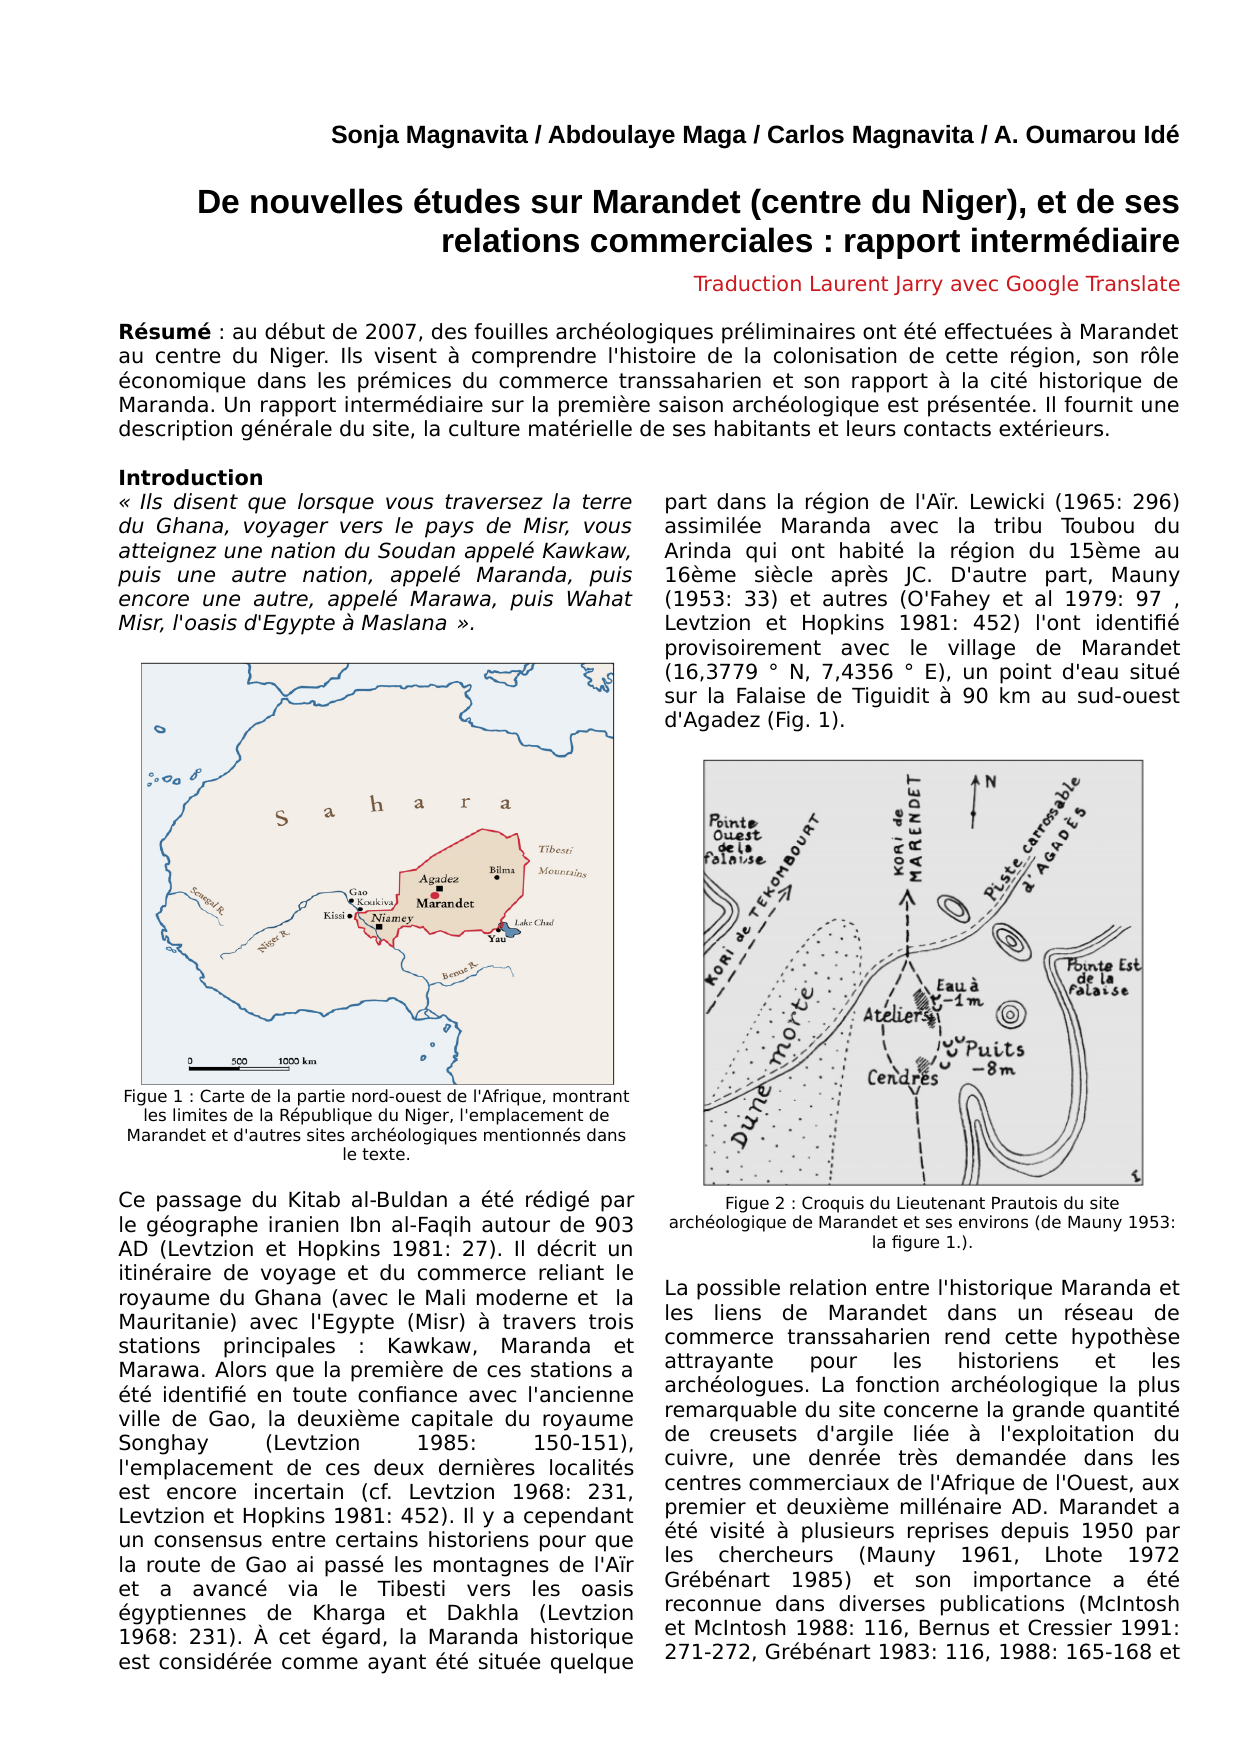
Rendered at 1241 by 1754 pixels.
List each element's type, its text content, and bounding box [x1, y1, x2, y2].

subtitle De nouvelles études sur Marandet (centre du Niger), et de ses relations commerciales : rapport intermédiaire [118, 182, 1181, 259]
text Introduction [118, 466, 1181, 490]
subtitle Sonja Magnavita / Abdoulaye Maga / Carlos Magnavita / A. Oumarou Idé [118, 120, 1181, 148]
text Ce passage du Kitab al-Buldan a été rédigé par le géographe iranien Ibn al-Faqih autour de 903 AD (Levtzion et Hopkins 1981: 27). Il décrit un itinéraire de voyage et du commerce reliant le royaume du Ghana (avec le Mali moderne et la Mauritanie) avec l'Egypte (Misr) à travers trois stations principales : Kawkaw, Maranda et Marawa. Alors que la première de ces stations a été identifié en toute confiance avec l'ancienne ville de Gao, la deuxième capitale du royaume Songhay (Levtzion 1985: 150-151), l'emplacement de ces deux dernières localités est encore incertain (cf. Levtzion 1968: 231, Levtzion et Hopkins 1981: 452). Il y a cependant un consensus entre certains historiens pour que la route de Gao ai passé les montagnes de l'Aïr et a avancé via le Tibesti vers les oasis égyptiennes de Kharga et Dakhla (Levtzion 1968: 231). À cet égard, la Maranda historique est considérée comme ayant été située quelque [118, 1188, 635, 1674]
text « Ils disent que lorsque vous traversez la terre du Ghana, voyager vers le pays de Misr, vous atteignez une nation du Soudan appelé Kawkaw, puis une autre nation, appelé Maranda, puis encore une autre, appelé Marawa, puis Wahat Misr, l'oasis d'Egypte à Maslana ». [118, 490, 635, 636]
text part dans la région de l'Aïr. Lewicki (1965: 296) assimilée Maranda avec la tribu Toubou du Arinda qui ont habité la région du 15ème au 16ème siècle après JC. D'autre part, Mauny (1953: 33) et autres (O'Fahey et al 1979: 97 , Levtzion et Hopkins 1981: 452) l'ont identifié provisoirement avec le village de Marandet (16,3779 ° N, 7,4356 ° E), un point d'eau situé sur la Falaise de Tiguidit à 90 km au sud-ouest d'Agadez (Fig. 1). [664, 490, 1181, 733]
text Figue 1 : Carte de la partie nord-ouest de l'Afrique, montrant les limites de la République du Niger, l'emplacement de Marandet et d'autres sites archéologiques mentionnés dans le texte. [118, 660, 635, 1164]
text Traduction Laurent Jarry avec Google Translate [118, 272, 1181, 296]
text Résumé : au début de 2007, des fouilles archéologiques préliminaires ont été effectuées à Marandet au centre du Niger. Ils visent à comprendre l'histoire de la colonisation de cette région, son rôle économique dans les prémices du commerce transsaharien et son rapport à la cité historique de Maranda. Un rapport intermédiaire sur la première saison archéologique est présentée. Il fournit une description générale du site, la culture matérielle de ses habitants et leurs contacts extérieurs. [118, 320, 1181, 442]
picture [699, 757, 1146, 1194]
text La possible relation entre l'historique Maranda et les liens de Marandet dans un réseau de commerce transsaharien rend cette hypothèse attrayante pour les historiens et les archéologues. La fonction archéologique la plus remarquable du site concerne la grande quantité de creusets d'argile liée à l'exploitation du cuivre, une denrée très demandée dans les centres commerciaux de l'Afrique de l'Ouest, aux premier et deuxième millénaire AD. Marandet a été visité à plusieurs reprises depuis 1950 par les chercheurs (Mauny 1961, Lhote 1972 Grébénart 1985) et son importance a été reconnue dans diverses publications (McIntosh et McIntosh 1988: 116, Bernus et Cressier 1991: 271-272, Grébénart 1983: 116, 1988: 165-168 et [664, 1276, 1181, 1665]
picture [136, 660, 617, 1087]
text Figue 2 : Croquis du Lieutenant Prautois du site archéologique de Marandet et ses environs (de Mauny 1953: la figure 1.). [664, 757, 1181, 1252]
